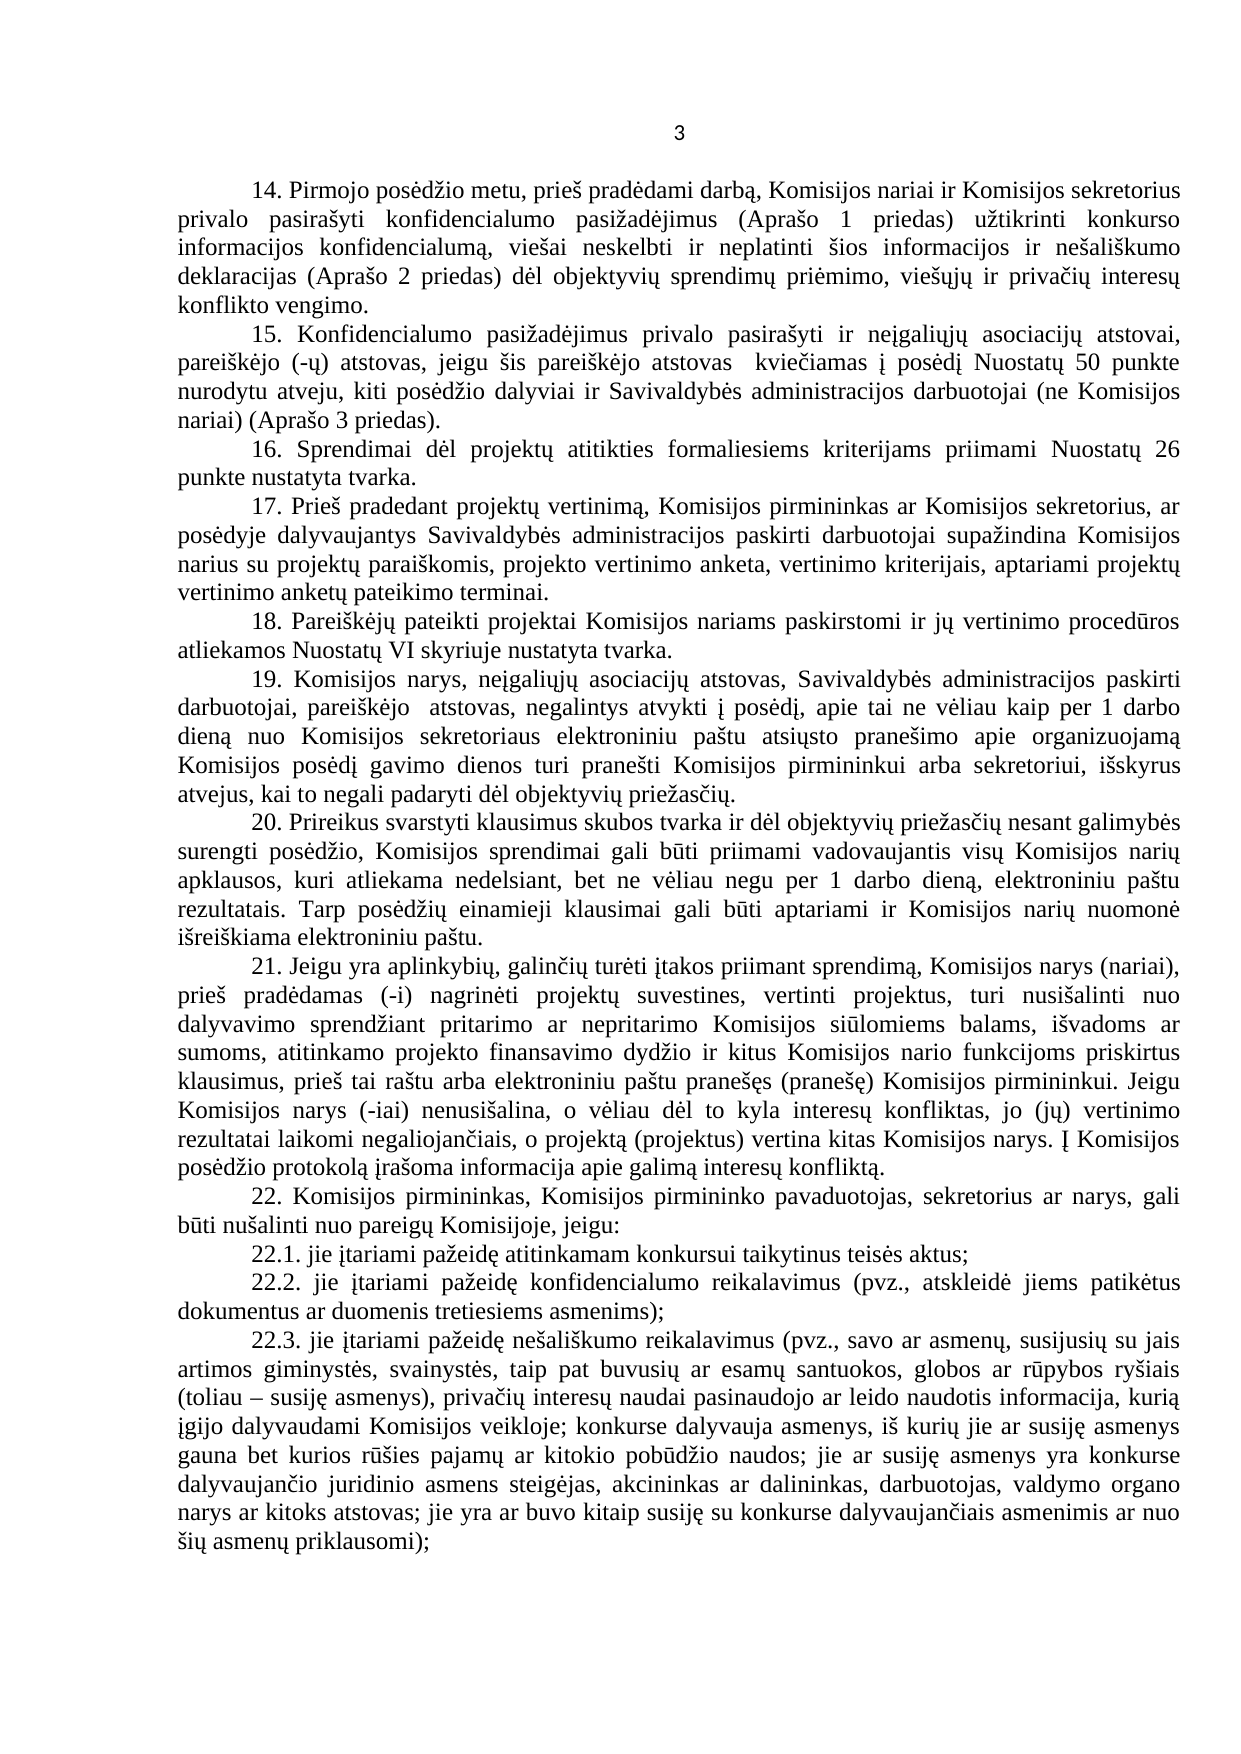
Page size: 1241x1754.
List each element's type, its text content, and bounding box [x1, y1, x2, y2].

text 17. Prieš pradedant projektų vertinimą, Komisijos pirmininkas ar Komisijos sekretorius, ar posėdyje dalyvaujantys Savivaldybės administracijos paskirti darbuotojai supažindina Komisijos narius su projektų paraiškomis, projekto vertinimo anketa, vertinimo kriterijais, aptariami projektų vertinimo anketų pateikimo terminai. [177, 491, 1181, 606]
text 20. Prireikus svarstyti klausimus skubos tvarka ir dėl objektyvių priežasčių nesant galimybės surengti posėdžio, Komisijos sprendimai gali būti priimami vadovaujantis visų Komisijos narių apklausos, kuri atliekama nedelsiant, bet ne vėliau negu per 1 darbo dieną, elektroniniu paštu rezultatais. Tarp posėdžių einamieji klausimai gali būti aptariami ir Komisijos narių nuomonė išreiškiama elektroniniu paštu. [177, 807, 1181, 951]
text 21. Jeigu yra aplinkybių, galinčių turėti įtakos priimant sprendimą, Komisijos narys (nariai), prieš pradėdamas (-i) nagrinėti projektų suvestines, vertinti projektus, turi nusišalinti nuo dalyvavimo sprendžiant pritarimo ar nepritarimo Komisijos siūlomiems balams, išvadoms ar sumoms, atitinkamo projekto finansavimo dydžio ir kitus Komisijos nario funkcijoms priskirtus klausimus, prieš tai raštu arba elektroniniu paštu pranešęs (pranešę) Komisijos pirmininkui. Jeigu Komisijos narys (-iai) nenusišalina, o vėliau dėl to kyla interesų konfliktas, jo (jų) vertinimo rezultatai laikomi negaliojančiais, o projektą (projektus) vertina kitas Komisijos narys. Į Komisijos posėdžio protokolą įrašoma informacija apie galimą interesų konfliktą. [177, 951, 1181, 1181]
text 16. Sprendimai dėl projektų atitikties formaliesiems kriterijams priimami Nuostatų 26 punkte nustatyta tvarka. [177, 434, 1181, 491]
text 15. Konfidencialumo pasižadėjimus privalo pasirašyti ir neįgaliųjų asociacijų atstovai, pareiškėjo (-ų) atstovas, jeigu šis pareiškėjo atstovas kviečiamas į posėdį Nuostatų 50 punkte nurodytu atveju, kiti posėdžio dalyviai ir Savivaldybės administracijos darbuotojai (ne Komisijos nariai) (Aprašo 3 priedas). [177, 319, 1181, 434]
text 14. Pirmojo posėdžio metu, prieš pradėdami darbą, Komisijos nariai ir Komisijos sekretorius privalo pasirašyti konfidencialumo pasižadėjimus (Aprašo 1 priedas) užtikrinti konkurso informacijos konfidencialumą, viešai neskelbti ir neplatinti šios informacijos ir nešališkumo deklaracijas (Aprašo 2 priedas) dėl objektyvių sprendimų priėmimo, viešųjų ir privačių interesų konflikto vengimo. [177, 175, 1181, 319]
text 22.2. jie įtariami pažeidę konfidencialumo reikalavimus (pvz., atskleidė jiems patikėtus dokumentus ar duomenis tretiesiems asmenims); [177, 1267, 1181, 1325]
text 22. Komisijos pirmininkas, Komisijos pirmininko pavaduotojas, sekretorius ar narys, gali būti nušalinti nuo pareigų Komisijoje, jeigu: [177, 1181, 1181, 1239]
text 18. Pareiškėjų pateikti projektai Komisijos nariams paskirstomi ir jų vertinimo procedūros atliekamos Nuostatų VI skyriuje nustatyta tvarka. [177, 606, 1181, 664]
text 19. Komisijos narys, neįgaliųjų asociacijų atstovas, Savivaldybės administracijos paskirti darbuotojai, pareiškėjo atstovas, negalintys atvykti į posėdį, apie tai ne vėliau kaip per 1 darbo dieną nuo Komisijos sekretoriaus elektroniniu paštu atsiųsto pranešimo apie organizuojamą Komisijos posėdį gavimo dienos turi pranešti Komisijos pirmininkui arba sekretoriui, išskyrus atvejus, kai to negali padaryti dėl objektyvių priežasčių. [177, 664, 1181, 807]
text 22.3. jie įtariami pažeidę nešališkumo reikalavimus (pvz., savo ar asmenų, susijusių su jais artimos giminystės, svainystės, taip pat buvusių ar esamų santuokos, globos ar rūpybos ryšiais (toliau – susiję asmenys), privačių interesų naudai pasinaudojo ar leido naudotis informacija, kurią įgijo dalyvaudami Komisijos veikloje; konkurse dalyvauja asmenys, iš kurių jie ar susiję asmenys gauna bet kurios rūšies pajamų ar kitokio pobūdžio naudos; jie ar susiję asmenys yra konkurse dalyvaujančio juridinio asmens steigėjas, akcininkas ar dalininkas, darbuotojas, valdymo organo narys ar kitoks atstovas; jie yra ar buvo kitaip susiję su konkurse dalyvaujančiais asmenimis ar nuo šių asmenų priklausomi); [177, 1325, 1181, 1555]
text 22.1. jie įtariami pažeidę atitinkamam konkursui taikytinus teisės aktus; [251, 1239, 1181, 1267]
